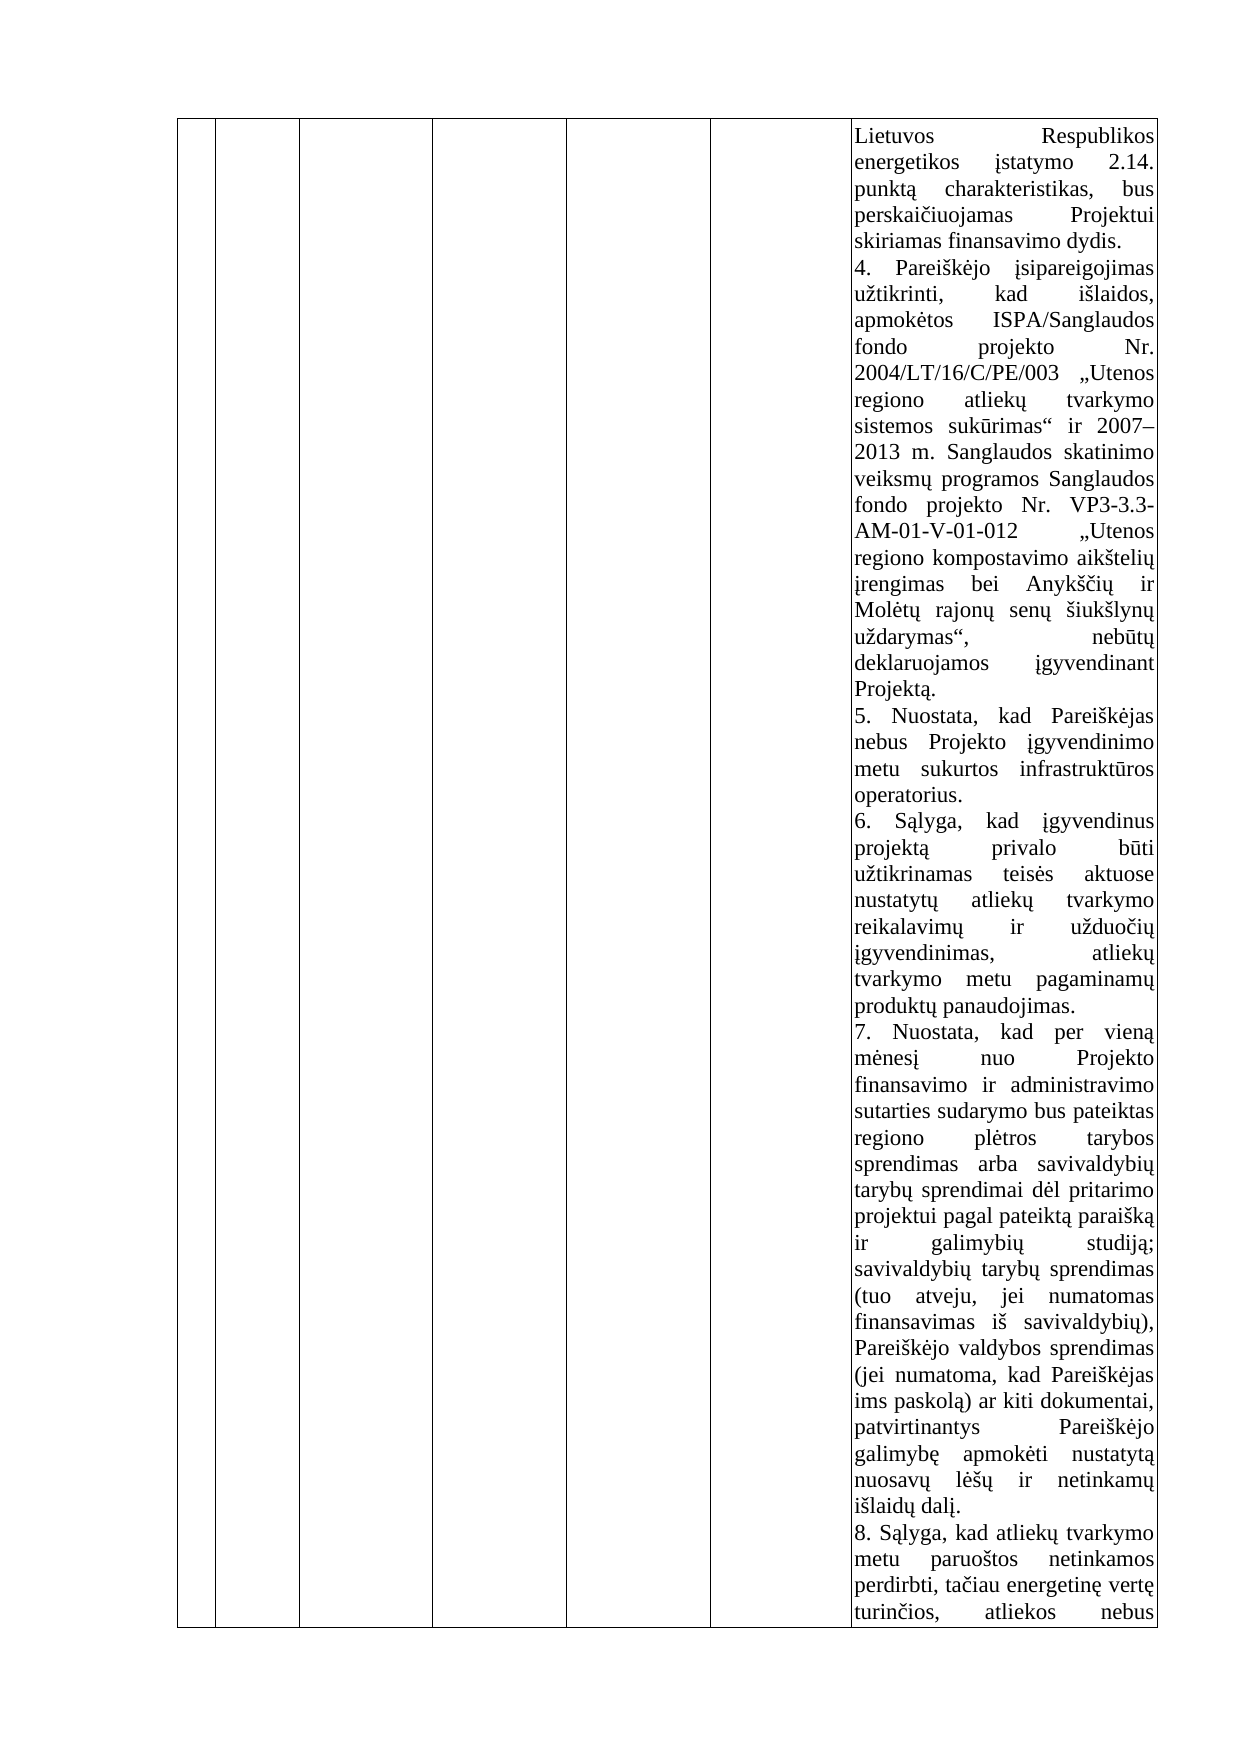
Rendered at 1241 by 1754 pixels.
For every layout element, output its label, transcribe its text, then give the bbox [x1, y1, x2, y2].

table_cell [300, 119, 432, 1627]
table_cell [216, 119, 299, 1627]
table_cell Lietuvos Respublikos energetikos įstatymo 2.14. punktą charakteristikas, bus perskaičiuojamas Projektui skiriamas finansavimo dydis. 4. Pareiškėjo įsipareigojimas užtikrinti, kad išlaidos, apmokėtos ISPA/Sanglaudos fondo projekto Nr. 2004/LT/16/C/PE/003 „Utenos regiono atliekų tvarkymo sistemos sukūrimas“ ir 2007–2013 m. Sanglaudos skatinimo veiksmų programos Sanglaudos fondo projekto Nr. VP3-3.3-AM-01-V-01-012 „Utenos regiono kompostavimo aikštelių įrengimas bei Anykščių ir Molėtų rajonų senų šiukšlynų uždarymas“, nebūtų deklaruojamos įgyvendinant Projektą. 5. Nuostata, kad Pareiškėjas nebus Projekto įgyvendinimo metu sukurtos infrastruktūros operatorius. 6. Sąlyga, kad įgyvendinus projektą privalo būti užtikrinamas teisės aktuose nustatytų atliekų tvarkymo reikalavimų ir užduočių įgyvendinimas, atliekų tvarkymo metu pagaminamų produktų panaudojimas. 7. Nuostata, kad per vieną mėnesį nuo Projekto finansavimo ir administravimo sutarties sudarymo bus pateiktas regiono plėtros tarybos sprendimas arba savivaldybių tarybų sprendimai dėl pritarimo projektui pagal pateiktą paraišką ir galimybių studiją; savivaldybių tarybų sprendimas (tuo atveju, jei numatomas finansavimas iš savivaldybių), Pareiškėjo valdybos sprendimas (jei numatoma, kad Pareiškėjas ims paskolą) ar kiti dokumentai, patvirtinantys Pareiškėjo galimybę apmokėti nustatytą nuosavų lėšų ir netinkamų išlaidų dalį. 8. Sąlyga, kad atliekų tvarkymo metu paruoštos netinkamos perdirbti, tačiau energetinę vertę turinčios, atliekos nebus [852, 119, 1157, 1627]
table_cell [178, 119, 215, 1627]
table_cell [433, 119, 566, 1627]
table_cell [567, 119, 710, 1627]
table_cell [711, 119, 851, 1627]
